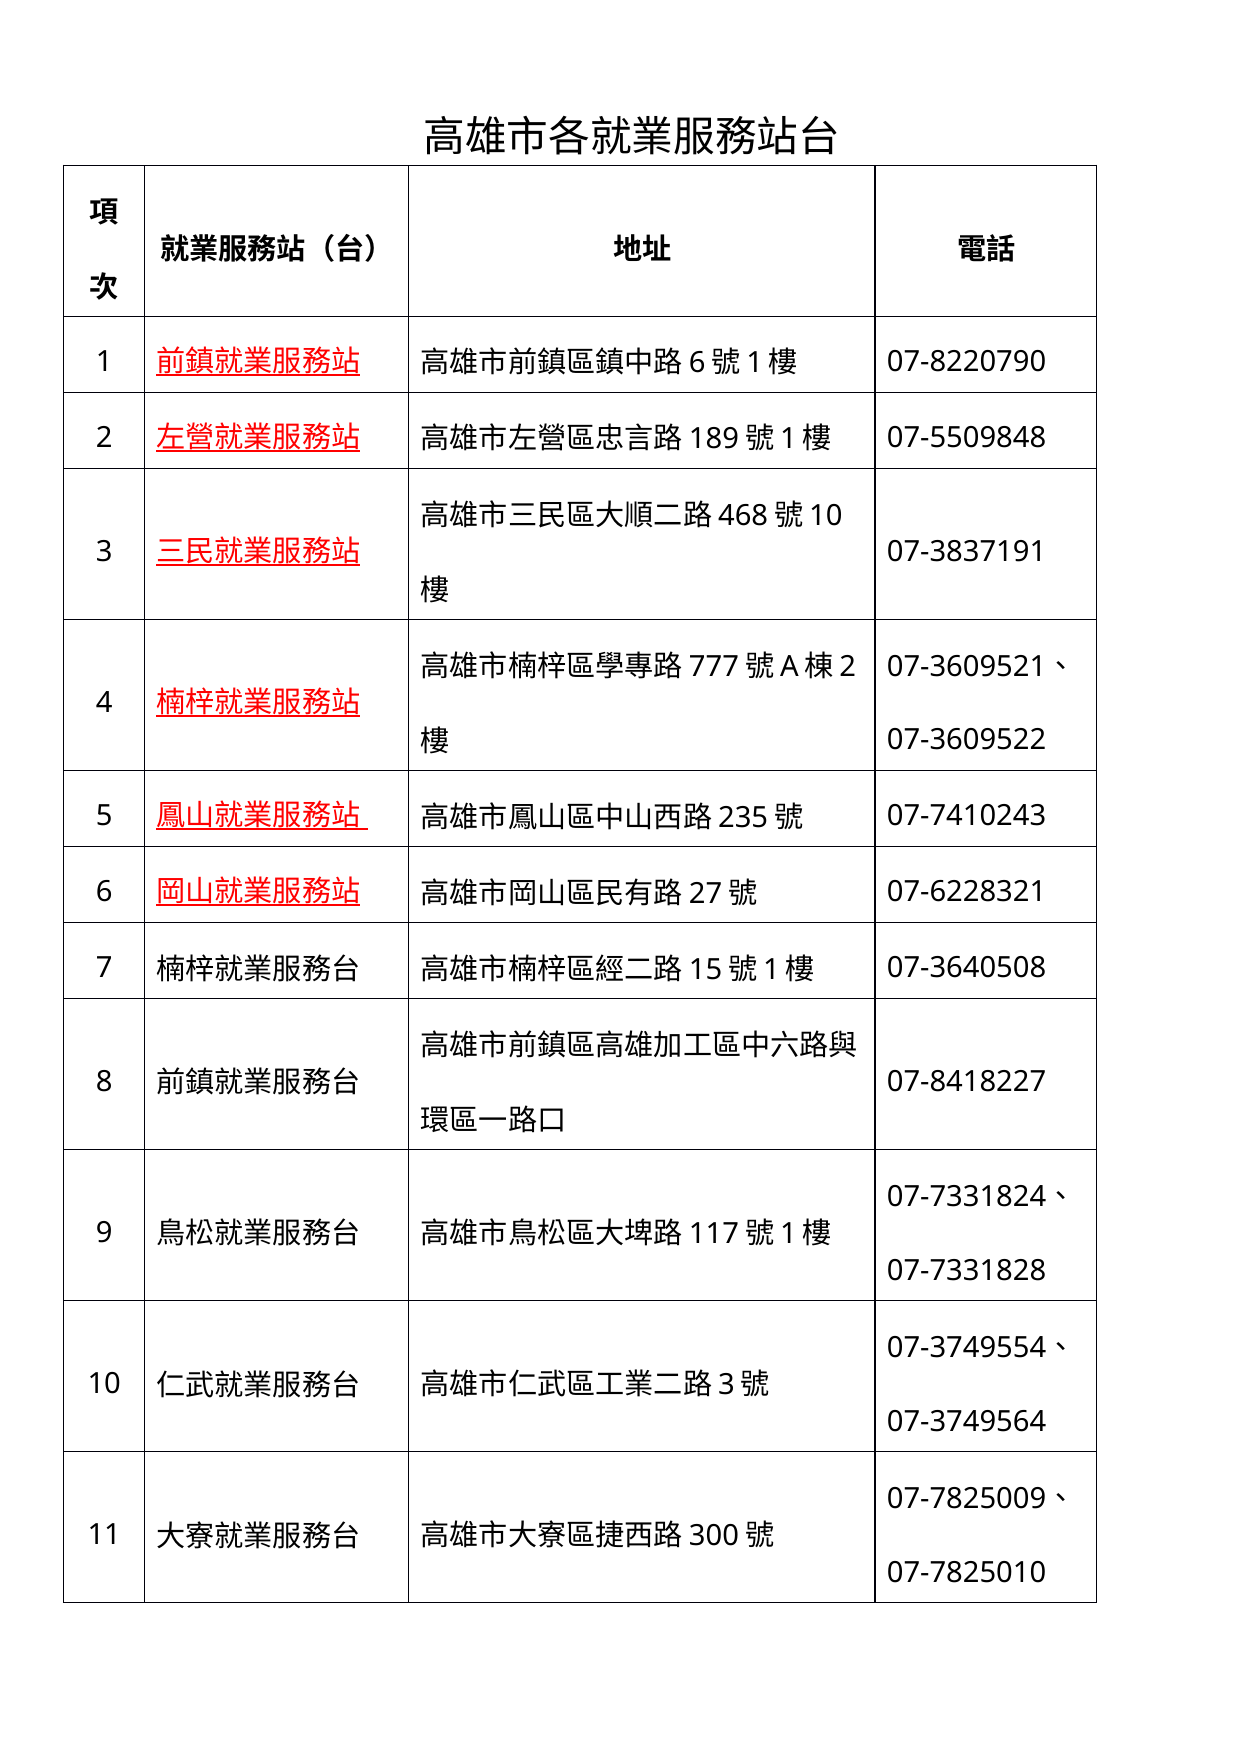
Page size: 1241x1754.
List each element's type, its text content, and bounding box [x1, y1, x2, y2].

table_cell 高雄市三民區大順二路468號10樓 [409, 469, 874, 619]
table_cell 9 [64, 1150, 144, 1300]
table_cell 07-7410243 [876, 771, 1096, 846]
table_cell 高雄市左營區忠言路189號1樓 [409, 393, 874, 468]
table_cell 大寮就業服務台 [145, 1452, 408, 1602]
table_cell 07-6228321 [876, 847, 1096, 922]
table_cell 高雄市岡山區民有路27號 [409, 847, 874, 922]
table_cell 前鎮就業服務台 [145, 999, 408, 1149]
table_cell 11 [64, 1452, 144, 1602]
table_cell 07-3749554、 07-3749564 [876, 1301, 1096, 1451]
table_cell 前鎮就業服務站 [145, 317, 408, 392]
table_cell 1 [64, 317, 144, 392]
table_cell 高雄市楠梓區學專路777號A棟2樓 [409, 620, 874, 770]
table_cell 高雄市鳳山區中山西路235號 [409, 771, 874, 846]
table_header 地址 [409, 166, 874, 316]
text 高雄市各就業服務站台 [75, 89, 1165, 164]
table_cell 7 [64, 923, 144, 998]
table_cell 仁武就業服務台 [145, 1301, 408, 1451]
table_cell 07-3837191 [876, 469, 1096, 619]
table_cell 5 [64, 771, 144, 846]
table_cell 岡山就業服務站 [145, 847, 408, 922]
table_header 項次 [64, 166, 144, 316]
table_cell 8 [64, 999, 144, 1149]
table_cell 高雄市楠梓區經二路15號1樓 [409, 923, 874, 998]
table_cell 高雄市大寮區捷西路300號 [409, 1452, 874, 1602]
table_cell 高雄市鳥松區大埤路117號1樓 [409, 1150, 874, 1300]
table_cell 鳥松就業服務台 [145, 1150, 408, 1300]
table_cell 三民就業服務站 [145, 469, 408, 619]
table_cell 高雄市仁武區工業二路3號 [409, 1301, 874, 1451]
table_cell 07-8220790 [876, 317, 1096, 392]
table_cell 左營就業服務站 [145, 393, 408, 468]
table_cell 07-8418227 [876, 999, 1096, 1149]
table_header 就業服務站（台） [145, 166, 408, 316]
table_cell 3 [64, 469, 144, 619]
table_cell 楠梓就業服務站 [145, 620, 408, 770]
table_cell 6 [64, 847, 144, 922]
table_cell 10 [64, 1301, 144, 1451]
table_cell 高雄市前鎮區鎮中路6號1樓 [409, 317, 874, 392]
table_cell 07-3609521、 07-3609522 [876, 620, 1096, 770]
table_cell 鳳山就業服務站 [145, 771, 408, 846]
table_cell 07-5509848 [876, 393, 1096, 468]
table_cell 2 [64, 393, 144, 468]
table_cell 07-3640508 [876, 923, 1096, 998]
table_cell 07-7825009、 07-7825010 [876, 1452, 1096, 1602]
table_cell 4 [64, 620, 144, 770]
table_cell 高雄市前鎮區高雄加工區中六路與環區一路口 [409, 999, 874, 1149]
table_cell 楠梓就業服務台 [145, 923, 408, 998]
table_header 電話 [876, 166, 1096, 316]
table_cell 07-7331824、 07-7331828 [876, 1150, 1096, 1300]
